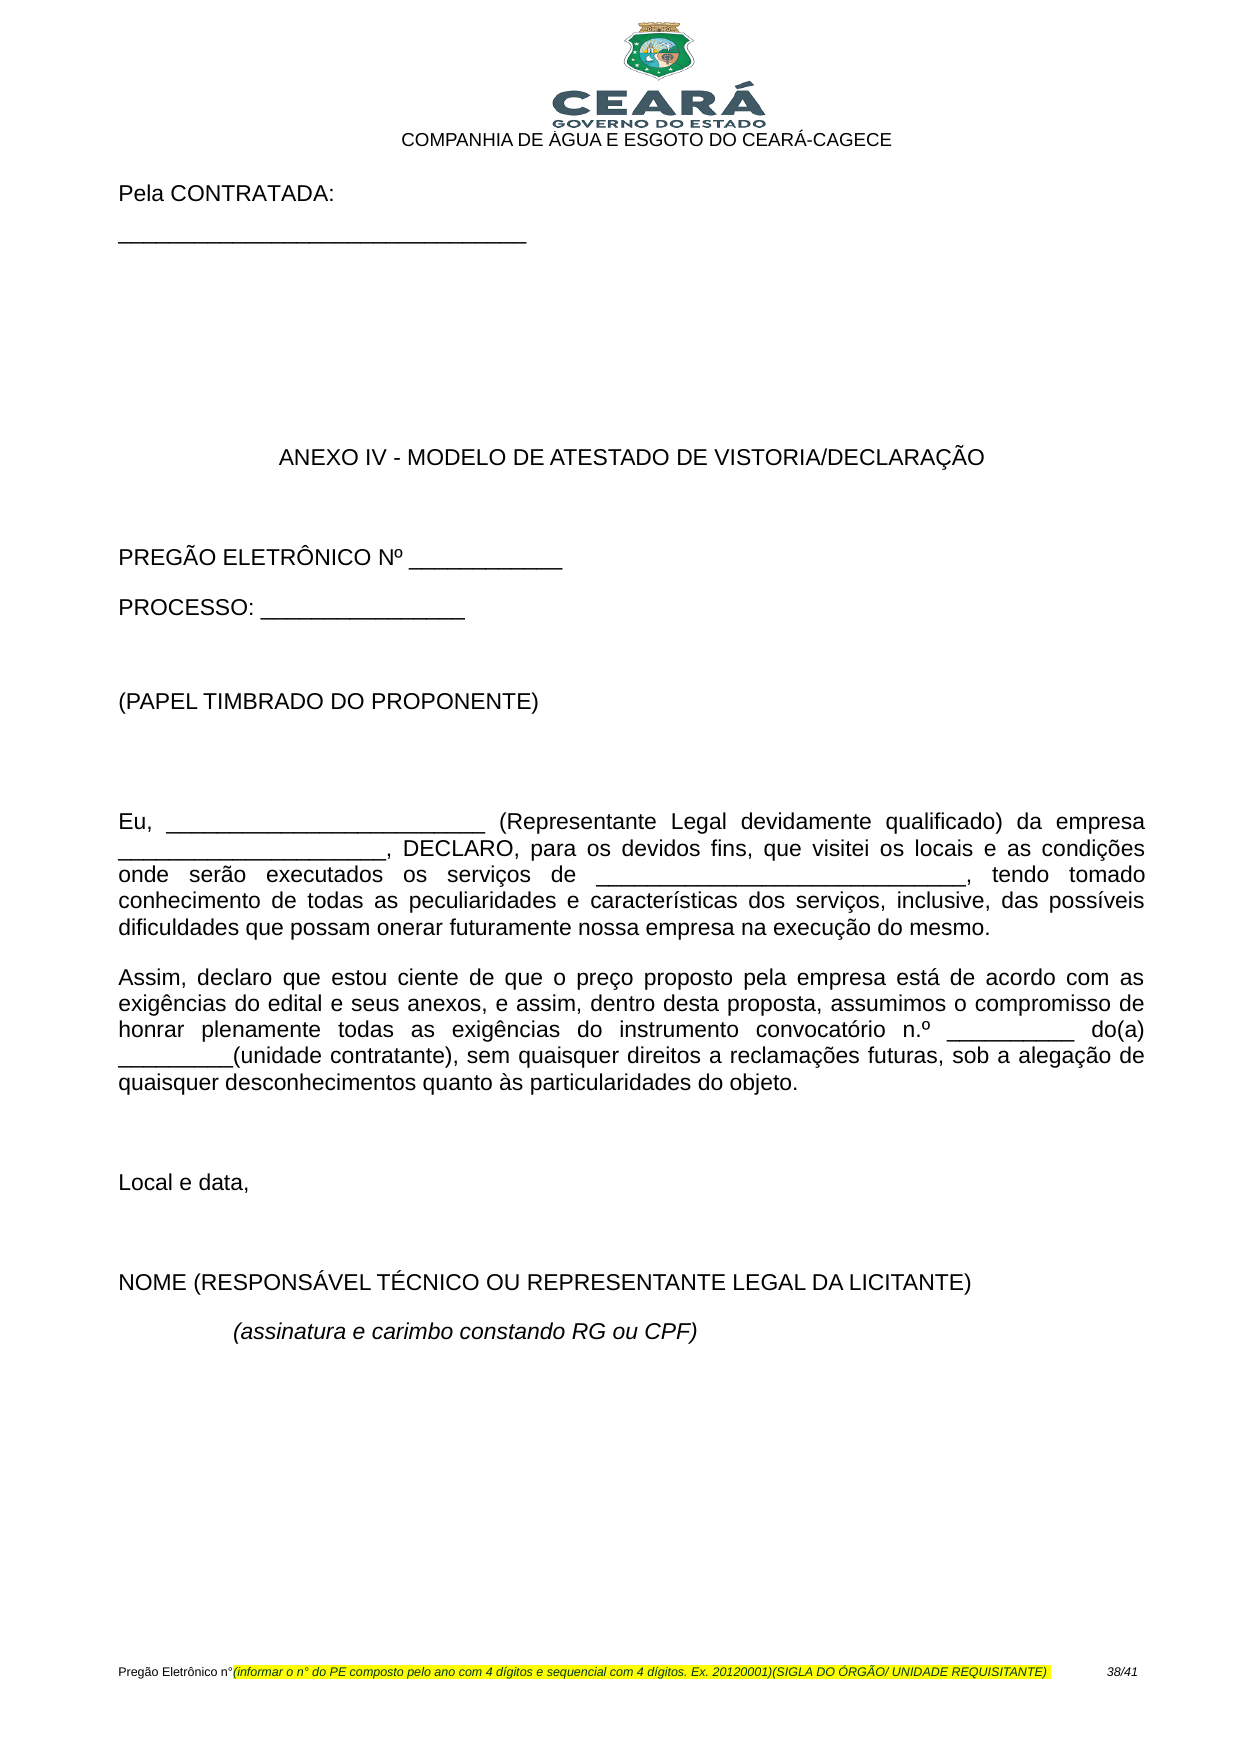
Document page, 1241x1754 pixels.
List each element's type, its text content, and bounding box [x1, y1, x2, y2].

text PROCESSO: ________________ [118, 594, 1146, 620]
text Assim, declaro que estou ciente de que o preço proposto pela empresa está de acordo com as exigências do edital e seus anexos, e assim, dentro desta proposta, assumimos o compromisso de honrar plenamente todas as exigências do instrumento convocatório n.º __________ do(a) _________(unidade contratante), sem quaisquer direitos a reclamações futuras, sob a alegação de quaisquer desconhecimentos quanto às particularidades do objeto. [118, 963, 1146, 1095]
text (PAPEL TIMBRADO DO PROPONENTE) [118, 688, 1146, 714]
text ANEXO IV - MODELO DE ATESTADO DE VISTORIA/DECLARAÇÃO [118, 444, 1146, 470]
text Eu, _________________________ (Representante Legal devidamente qualificado) da empresa _____________________, DECLARO, para os devidos fins, que visitei os locais e as condições onde serão executados os serviços de _____________________________, tendo tomado conhecimento de todas as peculiaridades e características dos serviços, inclusive, das possíveis dificuldades que possam onerar futuramente nossa empresa na execução do mesmo. [118, 808, 1146, 940]
text NOME (RESPONSÁVEL TÉCNICO OU REPRESENTANTE LEGAL DA LICITANTE) [118, 1268, 1146, 1295]
text PREGÃO ELETRÔNICO Nº ____________ [118, 544, 1146, 570]
text Pela CONTRATADA: [118, 180, 1146, 206]
text Local e data, [118, 1169, 1146, 1195]
text (assinatura e carimbo constando RG ou CPF) [118, 1318, 1146, 1345]
text ________________________________ [118, 218, 1146, 245]
picture [531, 18, 786, 131]
